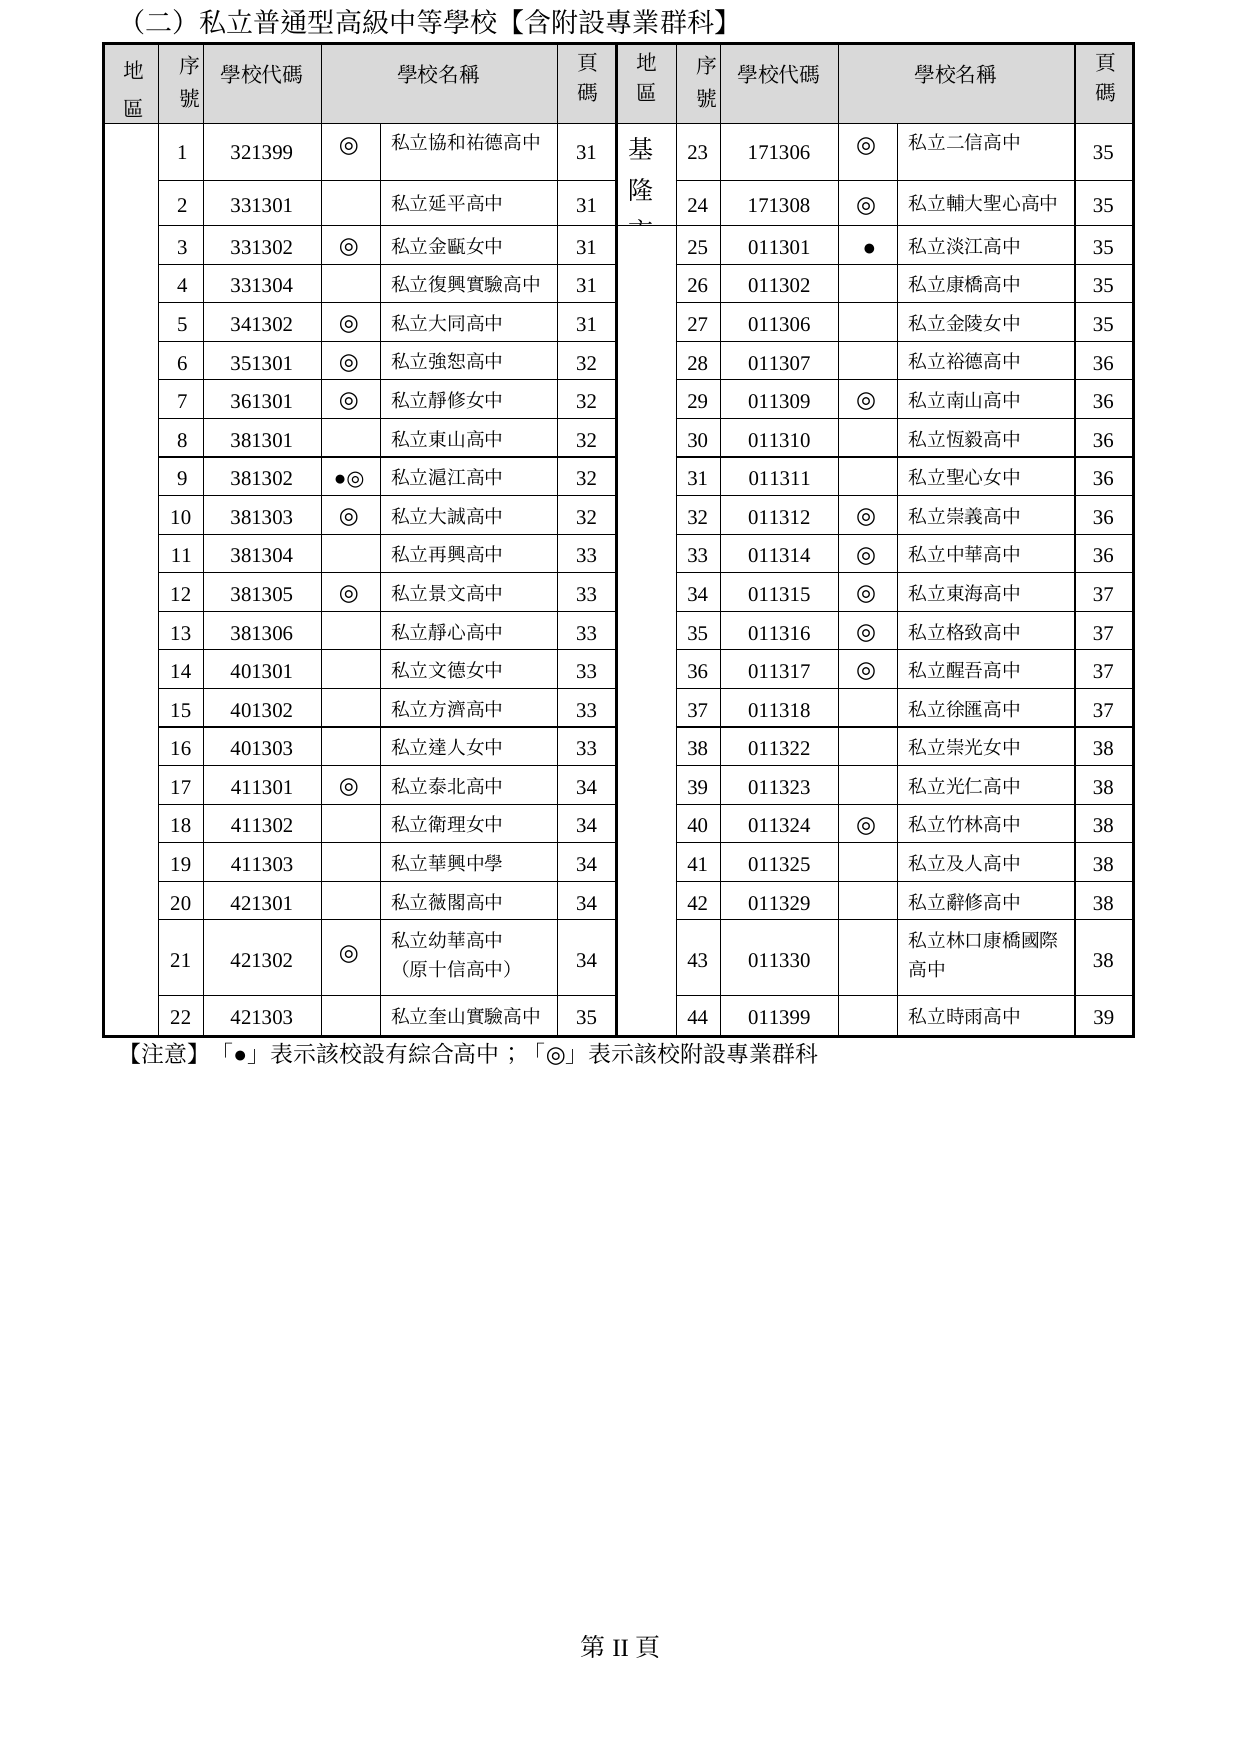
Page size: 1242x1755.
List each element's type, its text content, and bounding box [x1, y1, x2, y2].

table_cell 私立徐匯高中 [898, 689, 1074, 726]
table_cell 27 [677, 303, 720, 341]
table_cell 私立衛理女中 [381, 805, 557, 842]
table_cell 421301 [204, 882, 321, 919]
table_cell 新北市 [618, 226, 676, 1035]
table_cell 私立格致高中 [898, 612, 1074, 649]
table_cell 私立東海高中 [898, 573, 1074, 611]
table_cell 35 [558, 996, 615, 1035]
table_cell 臺北市 [105, 124, 158, 1035]
table_header 頁碼 [1076, 45, 1132, 123]
table_cell 私立協和祐德高中 [381, 124, 557, 179]
table_cell ● [839, 226, 897, 263]
table_cell 20 [159, 882, 203, 919]
table_cell 341302 [204, 303, 321, 341]
table_cell 24 [677, 181, 720, 225]
table_cell 私立金甌女中 [381, 226, 557, 263]
table_cell 18 [159, 805, 203, 842]
table_cell 私立大誠高中 [381, 496, 557, 533]
table_cell 私立林口康橋國際 高中 [898, 920, 1074, 995]
table_cell 38 [1076, 805, 1132, 842]
table_cell 011306 [721, 303, 838, 341]
table_cell ◎ [839, 496, 897, 533]
table_cell 36 [1076, 419, 1132, 456]
table_cell 13 [159, 612, 203, 649]
table_header 學校名稱 [839, 45, 1074, 123]
table_cell [322, 265, 380, 302]
table_cell ◎ [322, 573, 380, 611]
table_cell 421302 [204, 920, 321, 995]
table_header 頁碼 [558, 45, 615, 123]
table_cell 011317 [721, 650, 838, 688]
table_cell 35 [1076, 181, 1132, 225]
table_cell ◎ [839, 380, 897, 418]
table_cell 011329 [721, 882, 838, 919]
table_cell 37 [1076, 573, 1132, 611]
table_cell 6 [159, 342, 203, 379]
table_cell [839, 342, 897, 379]
table_cell 36 [1076, 535, 1132, 572]
table_header 地區 [618, 45, 676, 123]
table_cell 私立達人女中 [381, 728, 557, 765]
table_cell 011302 [721, 265, 838, 302]
table_cell ◎ [839, 805, 897, 842]
table_cell ◎ [322, 303, 380, 341]
table_cell 34 [558, 882, 615, 919]
table_cell 38 [1076, 766, 1132, 803]
table_cell 011310 [721, 419, 838, 456]
table_cell ◎ [322, 380, 380, 418]
table_cell 38 [1076, 728, 1132, 765]
table_cell 35 [1076, 226, 1132, 263]
table_cell 私立靜心高中 [381, 612, 557, 649]
table_cell [839, 689, 897, 726]
table_cell 34 [558, 920, 615, 995]
table_cell 381302 [204, 458, 321, 495]
table_cell 32 [558, 458, 615, 495]
table_cell 35 [1076, 303, 1132, 341]
table_header 序號 [677, 45, 720, 123]
table_cell 37 [1076, 689, 1132, 726]
table_cell ◎ [322, 920, 380, 995]
table_cell ◎ [839, 181, 897, 225]
table_cell ◎ [839, 535, 897, 572]
table_cell 011309 [721, 380, 838, 418]
table_cell ◎ [322, 226, 380, 263]
table_cell 3 [159, 226, 203, 263]
table_cell [322, 535, 380, 572]
table_header 序號 [159, 45, 203, 123]
table_cell 26 [677, 265, 720, 302]
table_cell [322, 181, 380, 225]
table_cell 16 [159, 728, 203, 765]
table_cell 私立及人高中 [898, 843, 1074, 881]
table_cell 381306 [204, 612, 321, 649]
table_cell 9 [159, 458, 203, 495]
table_cell 私立聖心女中 [898, 458, 1074, 495]
table_cell 私立崇光女中 [898, 728, 1074, 765]
table_cell 33 [558, 650, 615, 688]
table_cell 011322 [721, 728, 838, 765]
table_cell ◎ [322, 766, 380, 803]
table_cell 14 [159, 650, 203, 688]
table_cell 私立幼華高中 （原十信高中） [381, 920, 557, 995]
table_cell 31 [558, 181, 615, 225]
table_cell 31 [558, 226, 615, 263]
table_cell 38 [1076, 882, 1132, 919]
table_cell 35 [1076, 265, 1132, 302]
table_cell 私立竹林高中 [898, 805, 1074, 842]
table_cell 31 [558, 265, 615, 302]
table_cell [839, 728, 897, 765]
table_cell 私立薇閣高中 [381, 882, 557, 919]
table_cell 381305 [204, 573, 321, 611]
table_cell 32 [558, 380, 615, 418]
table_cell ◎ [839, 124, 897, 179]
table_cell 171306 [721, 124, 838, 179]
table_cell 331304 [204, 265, 321, 302]
table_cell 33 [558, 689, 615, 726]
table_cell 38 [1076, 920, 1132, 995]
table_cell 011323 [721, 766, 838, 803]
table_cell 411302 [204, 805, 321, 842]
table_cell 411301 [204, 766, 321, 803]
table_cell ◎ [839, 650, 897, 688]
table_cell 42 [677, 882, 720, 919]
table_cell 21 [159, 920, 203, 995]
table_cell [839, 882, 897, 919]
table_cell 401303 [204, 728, 321, 765]
table_cell 私立二信高中 [898, 124, 1074, 179]
table_cell 8 [159, 419, 203, 456]
table_cell 35 [1076, 124, 1132, 179]
table_cell 34 [558, 843, 615, 881]
table_cell 37 [1076, 650, 1132, 688]
table_cell [322, 882, 380, 919]
table_cell 11 [159, 535, 203, 572]
table_cell ◎ [839, 573, 897, 611]
table_cell 2 [159, 181, 203, 225]
table_cell 29 [677, 380, 720, 418]
table_cell 私立強恕高中 [381, 342, 557, 379]
table_cell 32 [558, 496, 615, 533]
table_cell 011330 [721, 920, 838, 995]
table_cell 私立恆毅高中 [898, 419, 1074, 456]
table_cell 011316 [721, 612, 838, 649]
table_header 學校代碼 [721, 45, 838, 123]
table_cell 基隆市 [618, 124, 676, 225]
table_cell 22 [159, 996, 203, 1035]
table_cell 私立淡江高中 [898, 226, 1074, 263]
table_cell 31 [558, 303, 615, 341]
table_cell 011325 [721, 843, 838, 881]
table_cell 23 [677, 124, 720, 179]
table_cell [322, 419, 380, 456]
table_cell 28 [677, 342, 720, 379]
text 【注意】「●」表示該校設有綜合高中；「◎」表示該校附設專業群科 [118, 1038, 1154, 1069]
table_cell ◎ [839, 612, 897, 649]
table_cell 421303 [204, 996, 321, 1035]
table_cell [839, 419, 897, 456]
table_cell 36 [1076, 342, 1132, 379]
table_cell 1 [159, 124, 203, 179]
table_cell 37 [677, 689, 720, 726]
table_cell 34 [558, 766, 615, 803]
table_cell 34 [677, 573, 720, 611]
table_cell 43 [677, 920, 720, 995]
table_cell 10 [159, 496, 203, 533]
table_cell [839, 458, 897, 495]
table_cell 私立康橋高中 [898, 265, 1074, 302]
table_cell 私立光仁高中 [898, 766, 1074, 803]
table_cell ●◎ [322, 458, 380, 495]
table_cell 私立景文高中 [381, 573, 557, 611]
table_cell [839, 303, 897, 341]
table_cell 44 [677, 996, 720, 1035]
table_cell 38 [1076, 843, 1132, 881]
table_cell [322, 805, 380, 842]
table_cell [839, 843, 897, 881]
table_cell 33 [677, 535, 720, 572]
table_cell 381301 [204, 419, 321, 456]
table_cell 401302 [204, 689, 321, 726]
table_cell 32 [558, 419, 615, 456]
table_cell 37 [1076, 612, 1132, 649]
table_cell 41 [677, 843, 720, 881]
table_cell 011315 [721, 573, 838, 611]
table_cell [322, 728, 380, 765]
table_cell 011318 [721, 689, 838, 726]
table_cell 321399 [204, 124, 321, 179]
table_cell 私立辭修高中 [898, 882, 1074, 919]
table_cell 40 [677, 805, 720, 842]
table_cell 381304 [204, 535, 321, 572]
table_cell 011307 [721, 342, 838, 379]
table_cell 39 [677, 766, 720, 803]
table_cell 私立南山高中 [898, 380, 1074, 418]
table_cell 33 [558, 728, 615, 765]
table_cell 011314 [721, 535, 838, 572]
table_cell 私立復興實驗高中 [381, 265, 557, 302]
table_cell 011399 [721, 996, 838, 1035]
table_cell 5 [159, 303, 203, 341]
table_header 學校名稱 [322, 45, 557, 123]
table_cell 25 [677, 226, 720, 263]
table_cell 私立再興高中 [381, 535, 557, 572]
table_cell 011301 [721, 226, 838, 263]
table_cell 401301 [204, 650, 321, 688]
table_cell 15 [159, 689, 203, 726]
table_header 學校代碼 [204, 45, 321, 123]
table_cell 私立泰北高中 [381, 766, 557, 803]
table_cell 351301 [204, 342, 321, 379]
table_cell 36 [1076, 496, 1132, 533]
table_cell 011312 [721, 496, 838, 533]
table_cell 31 [558, 124, 615, 179]
table_cell 私立中華高中 [898, 535, 1074, 572]
table_cell 私立靜修女中 [381, 380, 557, 418]
table_cell [322, 689, 380, 726]
table_cell 私立延平高中 [381, 181, 557, 225]
table_cell 私立裕德高中 [898, 342, 1074, 379]
table_cell ◎ [322, 342, 380, 379]
table_cell 4 [159, 265, 203, 302]
table_cell 36 [677, 650, 720, 688]
table_cell 私立東山高中 [381, 419, 557, 456]
table_cell 19 [159, 843, 203, 881]
table_cell 33 [558, 612, 615, 649]
table_cell 私立金陵女中 [898, 303, 1074, 341]
table_cell ◎ [322, 124, 380, 179]
table_cell 381303 [204, 496, 321, 533]
table_cell [322, 612, 380, 649]
table_cell 私立時雨高中 [898, 996, 1074, 1035]
table_cell 011324 [721, 805, 838, 842]
table_cell ◎ [322, 496, 380, 533]
table_cell 171308 [721, 181, 838, 225]
table_cell 36 [1076, 458, 1132, 495]
table_cell 011311 [721, 458, 838, 495]
table_cell 35 [677, 612, 720, 649]
text （二）私立普通型高級中等學校【含附設專業群科】 [118, 0, 1154, 37]
table_cell 331302 [204, 226, 321, 263]
table_cell 361301 [204, 380, 321, 418]
table_cell [839, 920, 897, 995]
table_cell 私立大同高中 [381, 303, 557, 341]
table_cell 39 [1076, 996, 1132, 1035]
table_cell 34 [558, 805, 615, 842]
table_cell 33 [558, 573, 615, 611]
table_cell [322, 996, 380, 1035]
table_cell [839, 766, 897, 803]
table_cell 私立醒吾高中 [898, 650, 1074, 688]
table_cell 31 [677, 458, 720, 495]
table_cell [839, 265, 897, 302]
table_cell 私立文德女中 [381, 650, 557, 688]
table_cell 私立奎山實驗高中 [381, 996, 557, 1035]
table_cell 私立滬江高中 [381, 458, 557, 495]
table_cell 411303 [204, 843, 321, 881]
table_cell 私立華興中學 [381, 843, 557, 881]
table_cell 33 [558, 535, 615, 572]
table_cell 30 [677, 419, 720, 456]
table_cell 17 [159, 766, 203, 803]
table_cell 36 [1076, 380, 1132, 418]
table_cell 私立崇義高中 [898, 496, 1074, 533]
table_cell 32 [677, 496, 720, 533]
table_cell 私立方濟高中 [381, 689, 557, 726]
table_cell 7 [159, 380, 203, 418]
table_cell 331301 [204, 181, 321, 225]
table_cell [322, 650, 380, 688]
table_cell 12 [159, 573, 203, 611]
table_cell [322, 843, 380, 881]
table_cell 私立輔大聖心高中 [898, 181, 1074, 225]
table_cell 38 [677, 728, 720, 765]
table_cell [839, 996, 897, 1035]
table_header 地區 [105, 45, 158, 123]
table_cell 32 [558, 342, 615, 379]
